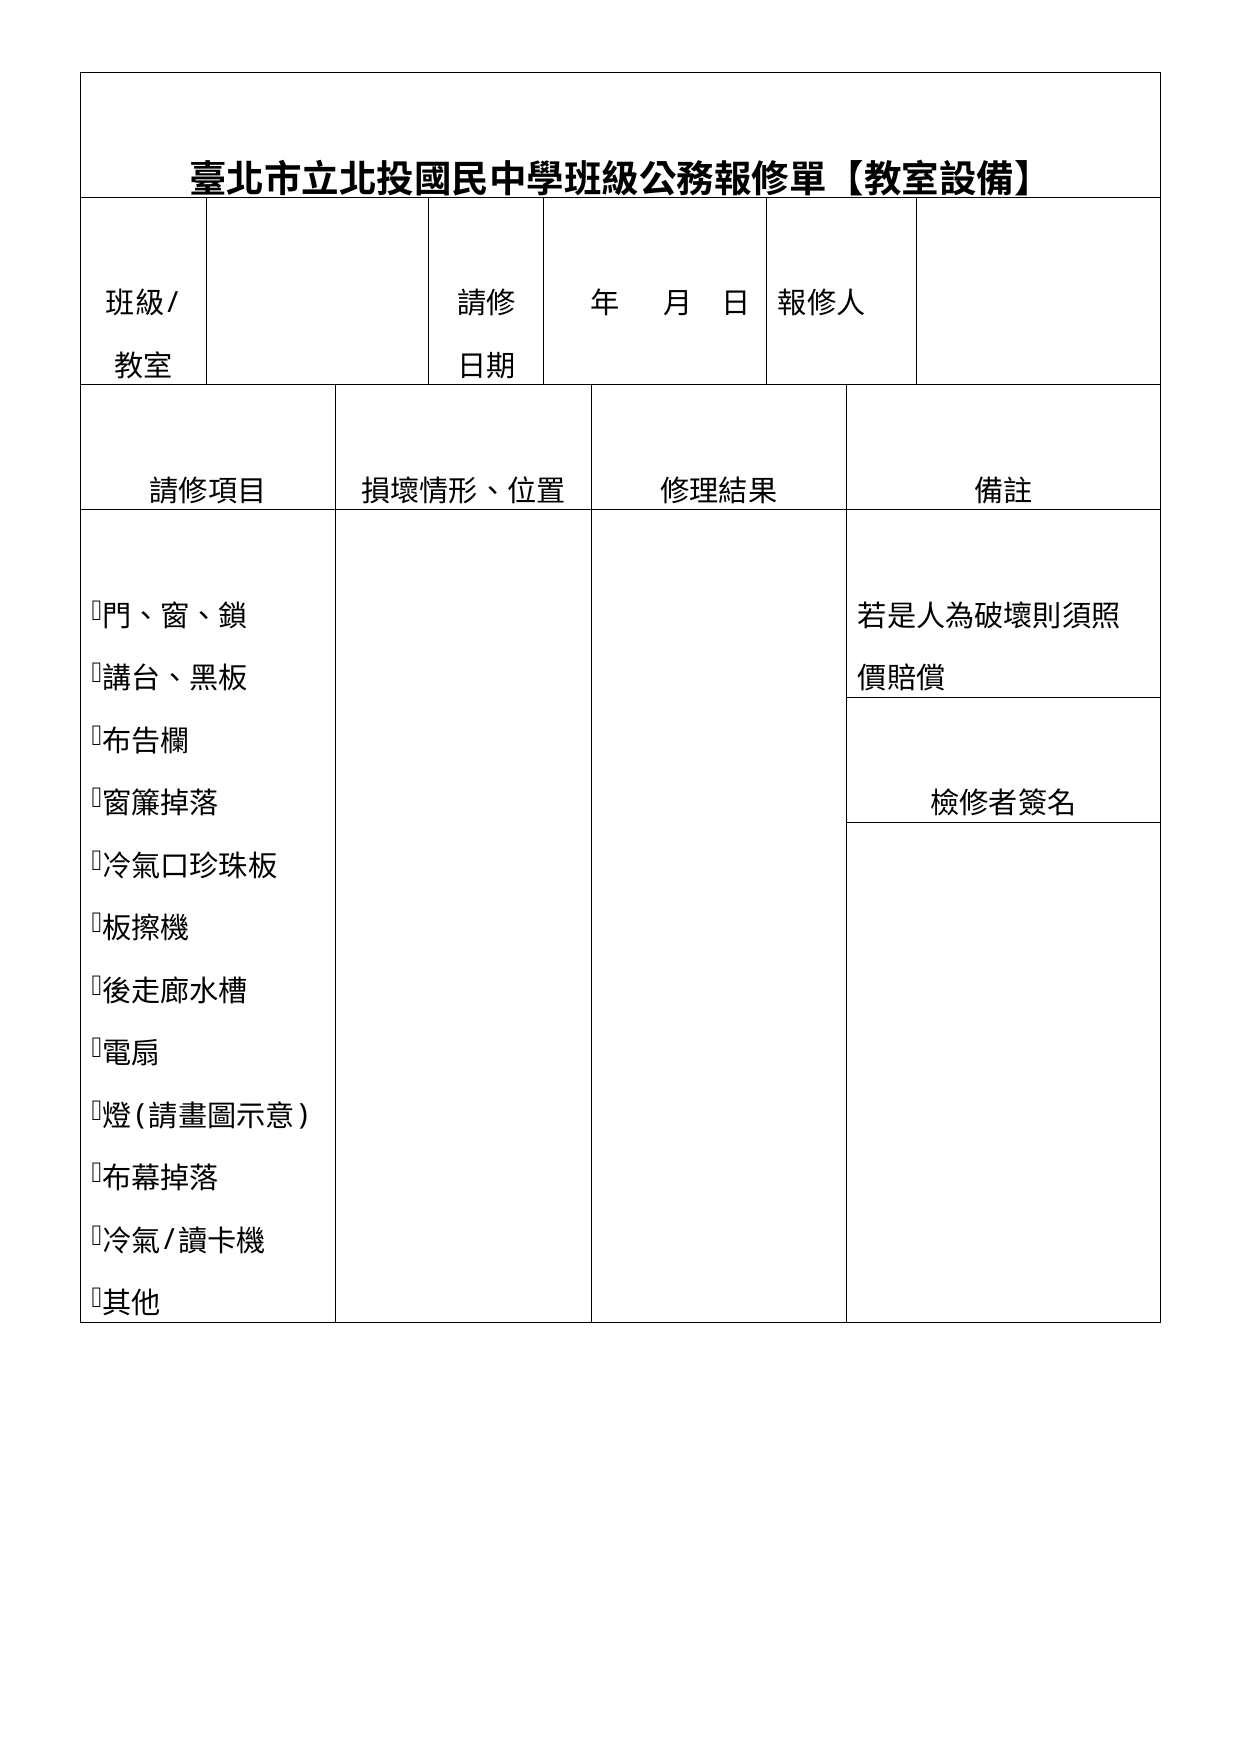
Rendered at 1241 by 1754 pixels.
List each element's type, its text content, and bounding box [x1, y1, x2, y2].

table_cell [207, 198, 428, 384]
table_cell [847, 823, 1160, 1322]
table_cell 年 月 日 [544, 198, 766, 384]
table_cell 備註 [847, 385, 1160, 509]
table_cell 檢修者簽名 [847, 698, 1160, 822]
table_cell 門、窗、鎖 講台、黑板 布告欄 窗簾掉落 冷氣口珍珠板 板擦機 後走廊水槽 電扇 燈(請畫圖示意) 布幕掉落 冷氣/讀卡機 其他 [81, 510, 335, 1322]
table_cell 若是人為破壞則須照價賠償 [847, 510, 1160, 697]
table_cell [336, 510, 591, 1322]
table_cell 班級/ 教室 [81, 198, 206, 384]
table_cell [917, 198, 1160, 384]
table_cell [592, 510, 846, 1322]
table_header 臺北市立北投國民中學班級公務報修單【教室設備】 [81, 73, 1160, 197]
table_cell 報修人 [767, 198, 916, 384]
table_cell 請修 日期 [429, 198, 543, 384]
table_cell 修理結果 [592, 385, 846, 509]
table_cell 損壞情形、位置 [336, 385, 591, 509]
table_cell 請修項目 [81, 385, 335, 509]
